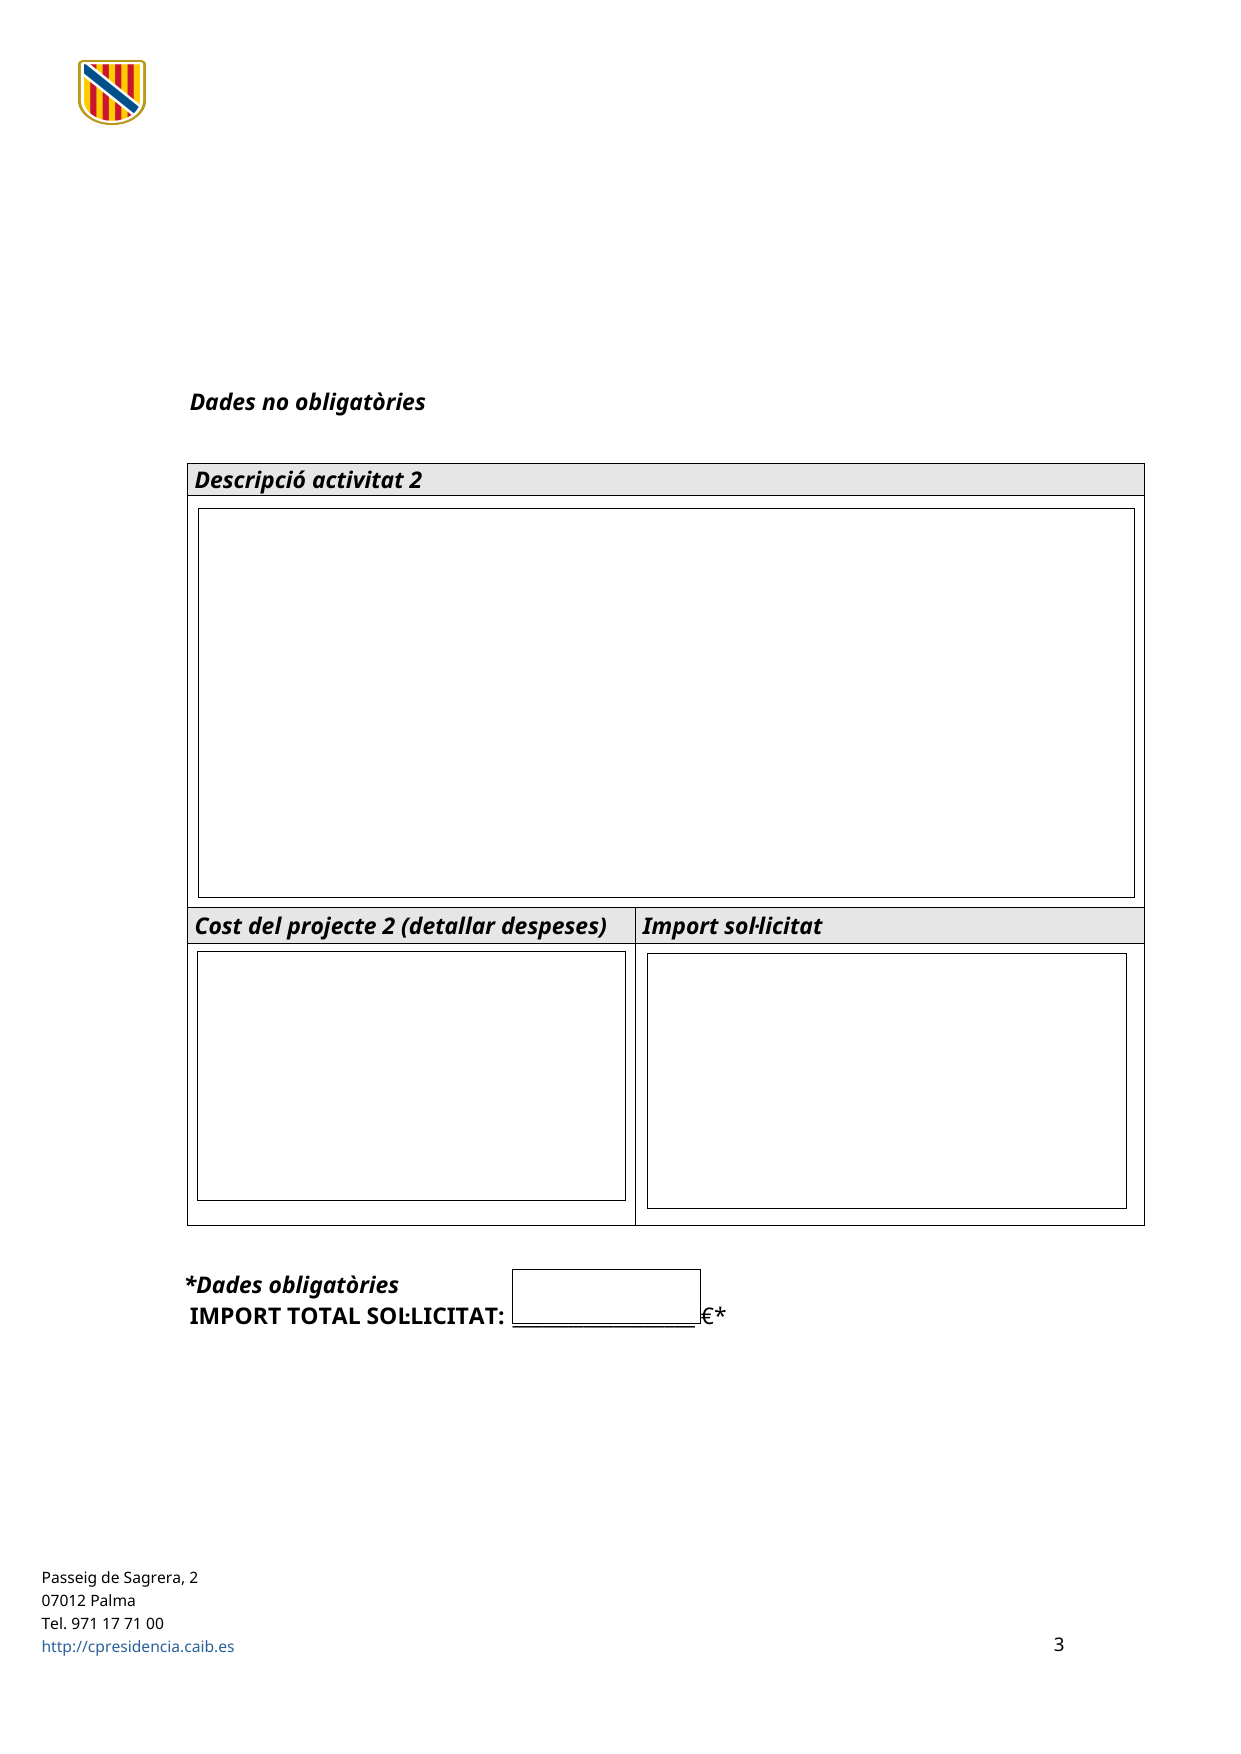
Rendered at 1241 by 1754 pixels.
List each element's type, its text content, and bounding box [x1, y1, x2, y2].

table_cell Cost del projecte 2 (detallar despeses) [188, 908, 635, 943]
picture [56, 35, 168, 150]
text [701, 1269, 1151, 1300]
text Dades no obligatòries [189, 386, 1151, 418]
text *Dades obligatòries [184, 1269, 512, 1300]
table_cell Import sol·licitat [636, 908, 1144, 943]
table_cell [188, 944, 635, 1225]
table_cell [636, 944, 1144, 1225]
table_cell [188, 496, 1144, 907]
text IMPORT TOTAL SOL·LICITAT: __________________ €* [189, 1300, 1151, 1331]
table_header Descripció activitat 2 [188, 464, 1144, 495]
